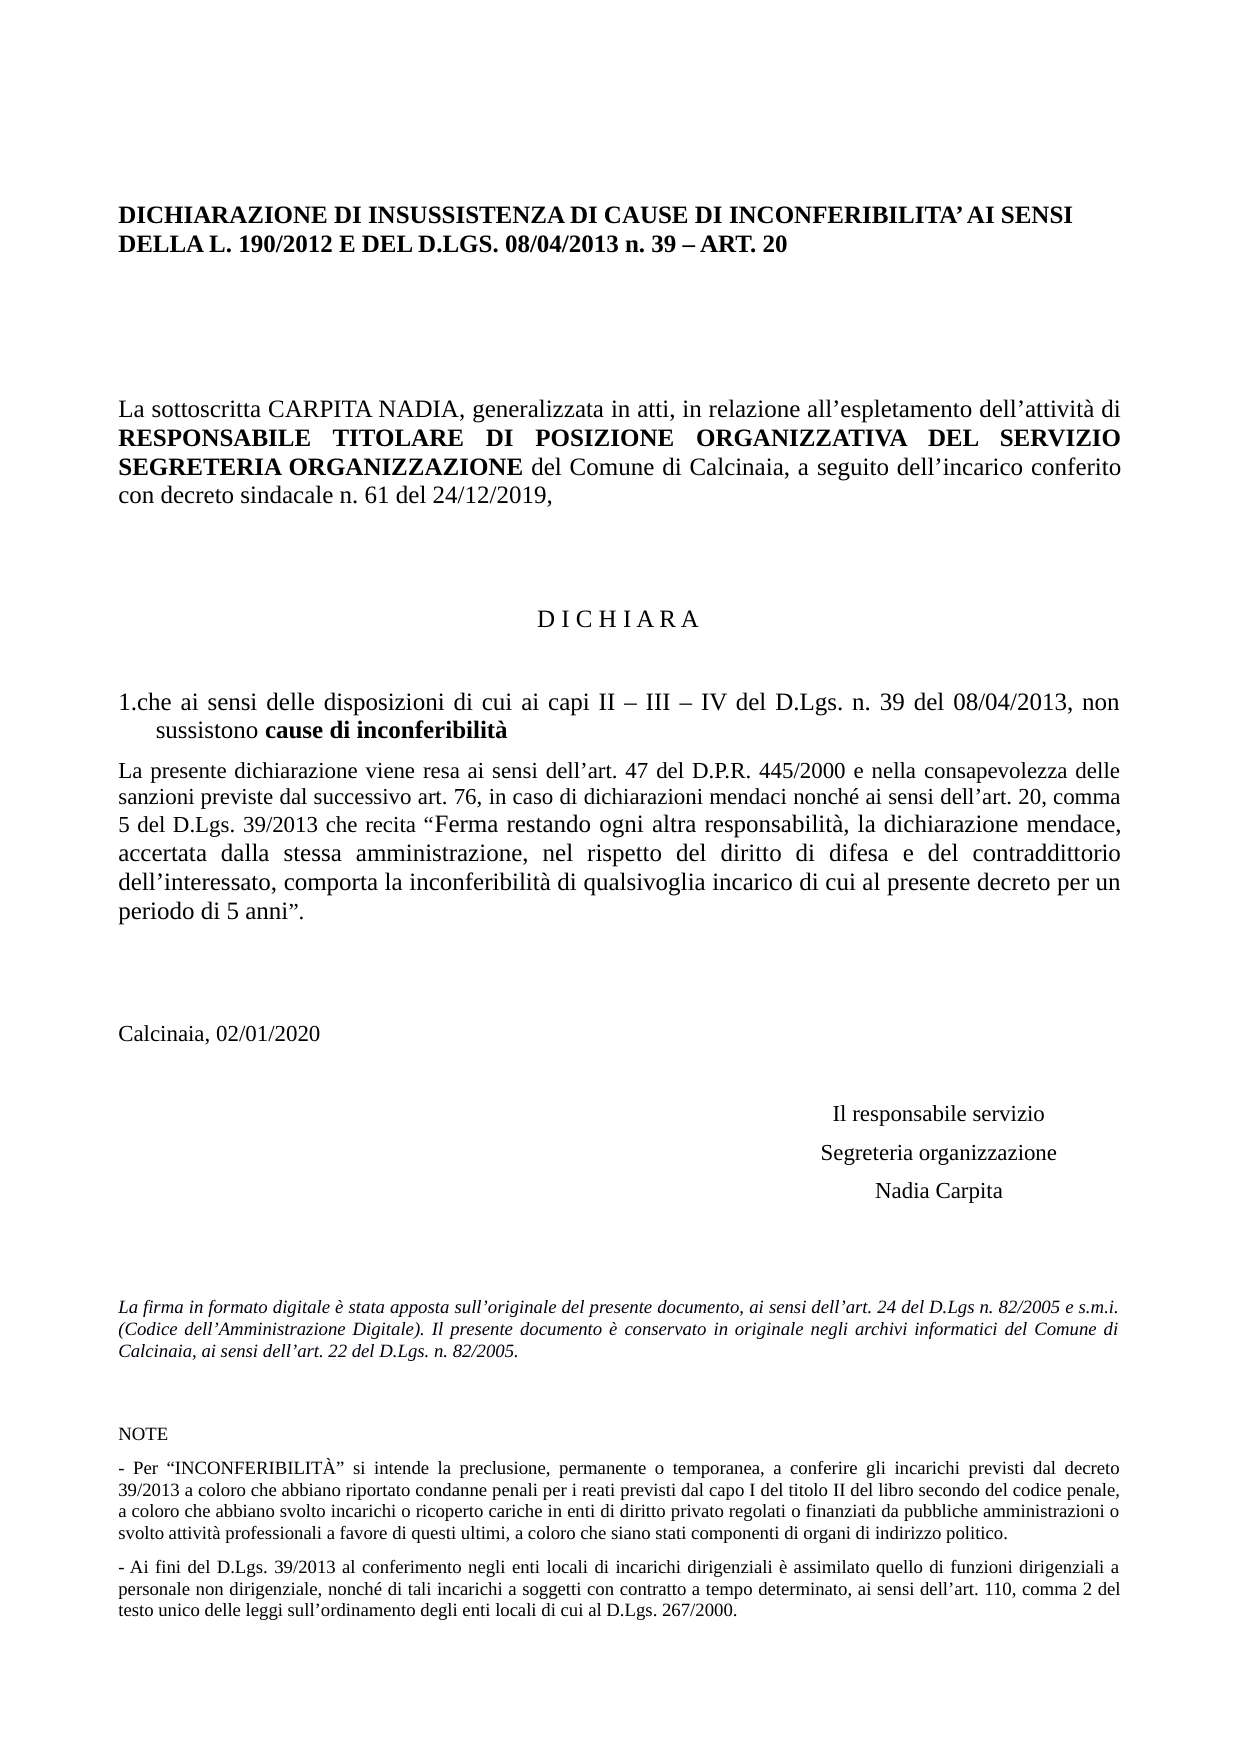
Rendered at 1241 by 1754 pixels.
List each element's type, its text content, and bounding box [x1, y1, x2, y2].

text La sottoscritta CARPITA NADIA, generalizzata in atti, in relazione all’espletamento dell’attività di RESPONSABILE TITOLARE DI POSIZIONE ORGANIZZATIVA DEL SERVIZIO SEGRETERIA ORGANIZZAZIONE del Comune di Calcinaia, a seguito dell’incarico conferito con decreto sindacale n. 61 del 24/12/2019, [118, 394, 1122, 509]
text La presente dichiarazione viene resa ai sensi dell’art. 47 del D.P.R. 445/2000 e nella consapevolezza delle sanzioni previste dal successivo art. 76, in caso di dichiarazioni mendaci nonché ai sensi dell’art. 20, comma 5 del D.Lgs. 39/2013 che recita “Ferma restando ogni altra responsabilità, la dichiarazione mendace, accertata dalla stessa amministrazione, nel rispetto del diritto di difesa e del contraddittorio dell’interessato, comporta la inconferibilità di qualsivoglia incarico di cui al presente decreto per un periodo di 5 anni”. [118, 757, 1122, 924]
text - Per “INCONFERIBILITÀ” si intende la preclusione, permanente o temporanea, a conferire gli incarichi previsti dal decreto 39/2013 a coloro che abbiano riportato condanne penali per i reati previsti dal capo I del titolo II del libro secondo del codice penale, a coloro che abbiano svolto incarichi o ricoperto cariche in enti di diritto privato regolati o finanziati da pubbliche amministrazioni o svolto attività professionali a favore di questi ultimi, a coloro che siano stati componenti di organi di indirizzo politico. [118, 1457, 1122, 1543]
text Il responsabile servizio [756, 1100, 1122, 1126]
text - Ai fini del D.Lgs. 39/2013 al conferimento negli enti locali di incarichi dirigenziali è assimilato quello di funzioni dirigenziali a personale non dirigenziale, nonché di tali incarichi a soggetti con contratto a tempo determinato, ai sensi dell’art. 110, comma 2 del testo unico delle leggi sull’ordinamento degli enti locali di cui al D.Lgs. 267/2000. [118, 1556, 1122, 1621]
text NOTE [118, 1423, 1122, 1445]
text D I C H I A R A [118, 604, 1122, 633]
text Nadia Carpita [756, 1177, 1122, 1204]
text Segreteria organizzazione [756, 1138, 1122, 1165]
text 1.che ai sensi delle disposizioni di cui ai capi II – III – IV del D.Lgs. n. 39 del 08/04/2013, non sussistono cause di inconferibilità [118, 687, 1122, 744]
text DICHIARAZIONE DI INSUSSISTENZA DI CAUSE DI INCONFERIBILITA’ AI SENSI DELLA L. 190/2012 E DEL D.LGS. 08/04/2013 n. 39 – ART. 20 [118, 201, 1122, 258]
text La firma in formato digitale è stata apposta sull’originale del presente documento, ai sensi dell’art. 24 del D.Lgs n. 82/2005 e s.m.i. (Codice dell’Amministrazione Digitale). Il presente documento è conservato in originale negli archivi informatici del Comune di Calcinaia, ai sensi dell’art. 22 del D.Lgs. n. 82/2005. [118, 1296, 1122, 1361]
text Calcinaia, 02/01/2020 [118, 1019, 1122, 1046]
